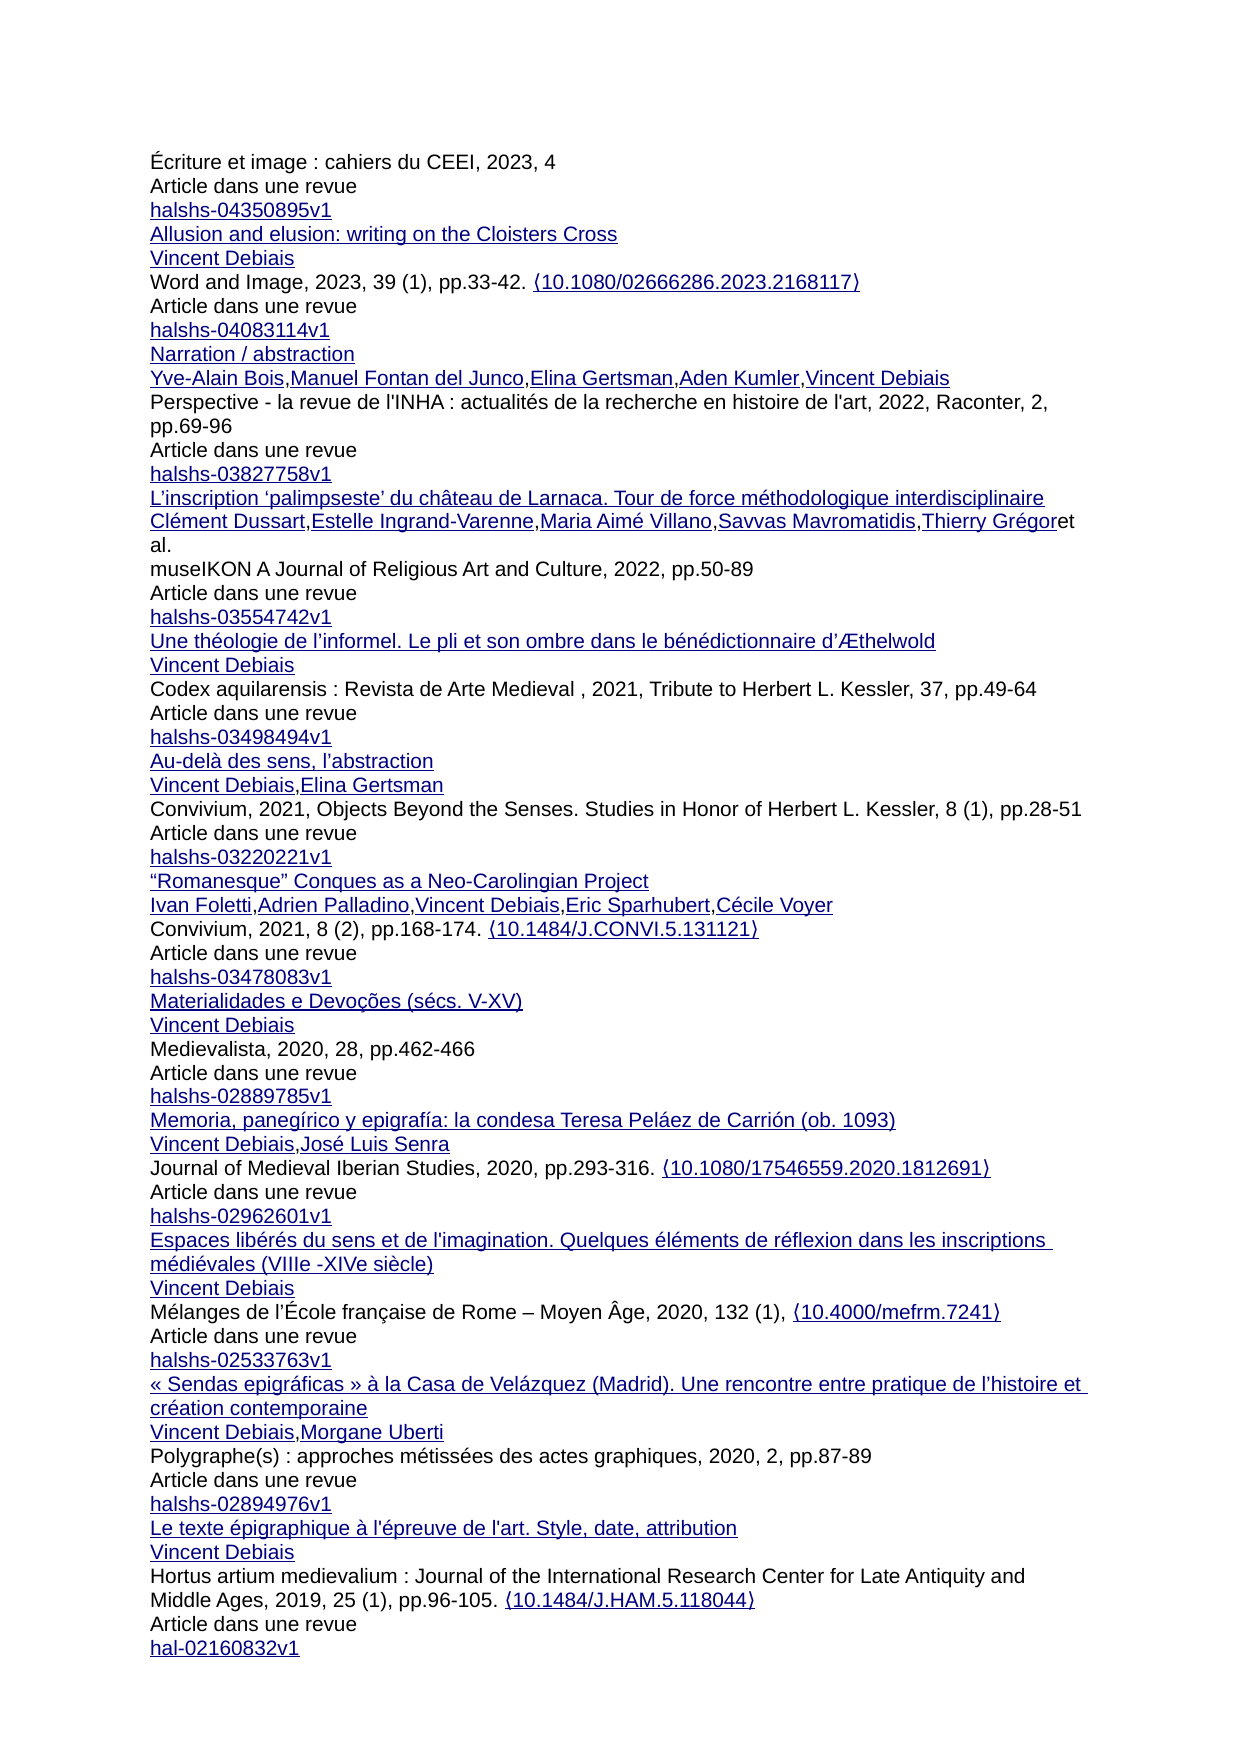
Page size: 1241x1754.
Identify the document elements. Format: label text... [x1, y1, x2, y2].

table_cell “Romanesque” Conques as a Neo-Carolingian Project Ivan Foletti,Adrien Palladino,Vincent Debiais,Eric Sparhubert,Cécile Voyer Convivium, 2021, 8 (2), pp.168-174. ⟨10.1484/J.CONVI.5.131121⟩ Article dans une revue halshs-03478083v1 [150, 869, 1090, 988]
table_cell Narration / abstraction Yve-Alain Bois,Manuel Fontan del Junco,Elina Gertsman,Aden Kumler,Vincent Debiais Perspective - la revue de l'INHA : actualités de la recherche en histoire de l'art, 2022, Raconter, 2, pp.69-96 Article dans une revue halshs-03827758v1 [150, 342, 1090, 485]
table_cell « Sendas epigráficas » à la Casa de Velázquez (Madrid). Une rencontre entre pratique de l’histoire et création contemporaine Vincent Debiais,Morgane Uberti Polygraphe(s) : approches métissées des actes graphiques, 2020, 2, pp.87-89 Article dans une revue halshs-02894976v1 [150, 1372, 1090, 1516]
table_cell Écriture et image : cahiers du CEEI, 2023, 4 Article dans une revue halshs-04350895v1 [150, 150, 1090, 222]
table_cell Materialidades e Devoções (sécs. V-XV) Vincent Debiais Medievalista, 2020, 28, pp.462-466 Article dans une revue halshs-02889785v1 [150, 989, 1090, 1108]
table_cell Au-delà des sens, l’abstraction Vincent Debiais,Elina Gertsman Convivium, 2021, Objects Beyond the Senses. Studies in Honor of Herbert L. Kessler, 8 (1), pp.28-51 Article dans une revue halshs-03220221v1 [150, 749, 1090, 869]
table_cell L’inscription ‘palimpseste’ du château de Larnaca. Tour de force méthodologique interdisciplinaire Clément Dussart,Estelle Ingrand-Varenne,Maria Aimé Villano,Savvas Mavromatidis,Thierry Grégoret al. museIKON A Journal of Religious Art and Culture, 2022, pp.50-89 Article dans une revue halshs-03554742v1 [150, 485, 1090, 629]
table_cell Le texte épigraphique à l'épreuve de l'art. Style, date, attribution Vincent Debiais Hortus artium medievalium : Journal of the International Research Center for Late Antiquity and Middle Ages, 2019, 25 (1), pp.96-105. ⟨10.1484/J.HAM.5.118044⟩ Article dans une revue hal-02160832v1 [150, 1516, 1090, 1659]
table_cell Memoria, panegírico y epigrafía: la condesa Teresa Peláez de Carrión (ob. 1093) Vincent Debiais,José Luis Senra Journal of Medieval Iberian Studies, 2020, pp.293-316. ⟨10.1080/17546559.2020.1812691⟩ Article dans une revue halshs-02962601v1 [150, 1108, 1090, 1228]
table_cell Allusion and elusion: writing on the Cloisters Cross Vincent Debiais Word and Image, 2023, 39 (1), pp.33-42. ⟨10.1080/02666286.2023.2168117⟩ Article dans une revue halshs-04083114v1 [150, 222, 1090, 342]
table_cell Une théologie de l’informel. Le pli et son ombre dans le bénédictionnaire d’Æthelwold Vincent Debiais Codex aquilarensis : Revista de Arte Medieval , 2021, Tribute to Herbert L. Kessler, 37, pp.49-64 Article dans une revue halshs-03498494v1 [150, 629, 1090, 749]
table_cell Espaces libérés du sens et de l'imagination. Quelques éléments de réflexion dans les inscriptions médiévales (VIIIe -XIVe siècle) Vincent Debiais Mélanges de l’École française de Rome – Moyen Âge, 2020, 132 (1), ⟨10.4000/mefrm.7241⟩ Article dans une revue halshs-02533763v1 [150, 1228, 1090, 1372]
